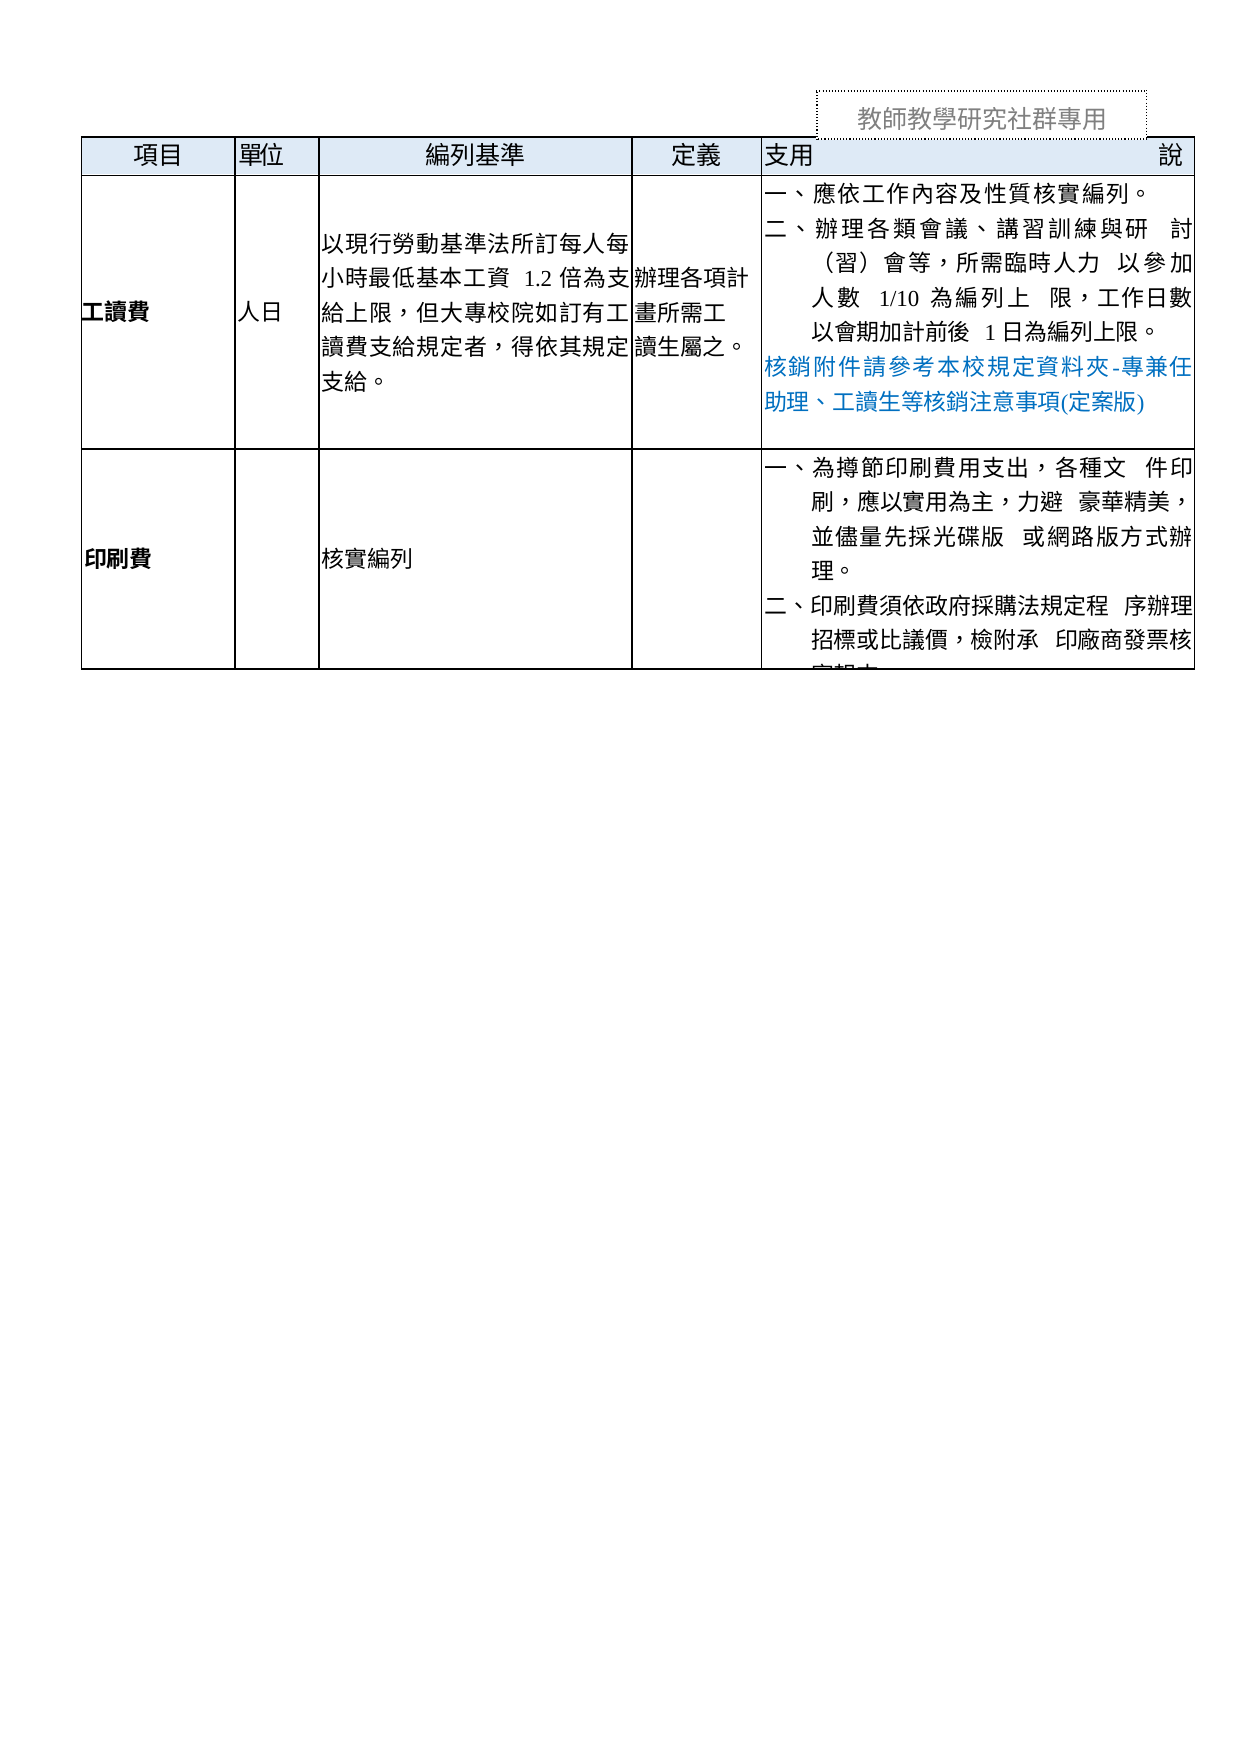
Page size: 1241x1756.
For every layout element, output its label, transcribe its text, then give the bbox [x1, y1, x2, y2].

table_header 項目 [82, 138, 234, 174]
table_cell 以現行勞動基準法所訂每人每小時最低基本工資 1.2 倍為支 給上限，但大專校院如訂有工讀費支給規定者，得依其規定支給。 [320, 176, 631, 448]
table_cell 一、為撙節印刷費用支出，各種文 件印刷，應以實用為主，力避 豪華精美，並儘量先採光碟版 或網路版方式辦理。 二、印刷費須依政府採購法規定程 序辦理招標或比議價，檢附承 印廠商發票核實報支。 [762, 450, 1194, 668]
table_header 單位 [236, 138, 318, 174]
table_cell 辦理各項計畫所需工 讀生屬之。 [633, 176, 761, 448]
table_cell 印刷費 [82, 450, 234, 668]
table_cell 一、應依工作內容及性質核實編列。 二、辦理各類會議、講習訓練與研 討（習）會等，所需臨時人力 以參加人數 1/10 為編列上 限，工作日數以會期加計前後 1 日為編列上限。 核銷附件請參考本校規定資料夾-專兼任助理、工讀生等核銷注意事項(定案版) [762, 176, 1194, 448]
table_cell 工讀費 [82, 176, 234, 448]
table_cell [633, 450, 761, 668]
table_header 定義 [633, 138, 761, 174]
table_header 支用說明 [762, 138, 1194, 174]
table_cell 人日 [236, 176, 318, 448]
table_header 編列基準 [320, 138, 631, 174]
table_cell [236, 450, 318, 668]
table_cell 核實編列 [320, 450, 631, 668]
